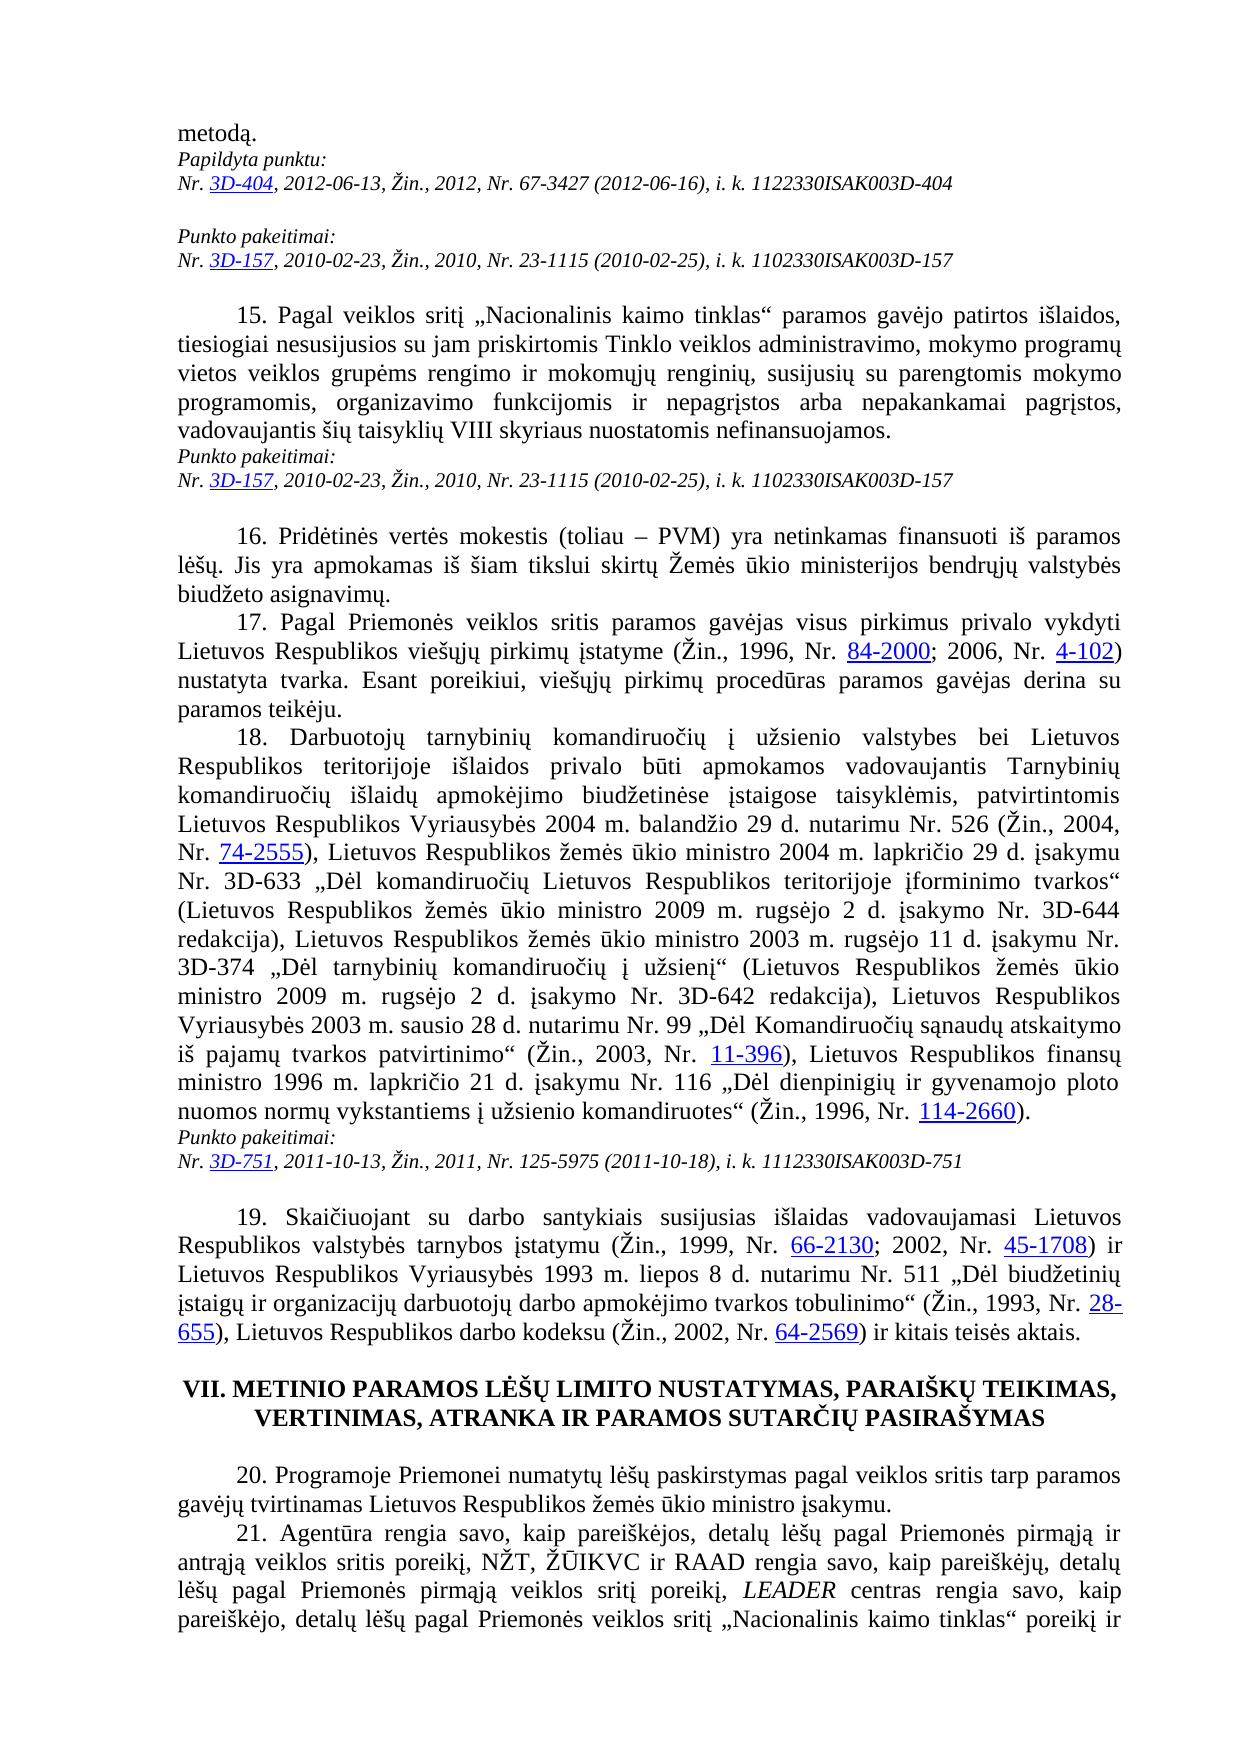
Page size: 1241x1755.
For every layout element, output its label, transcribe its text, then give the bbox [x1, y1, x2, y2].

text Nr. 3D-404, 2012-06-13, Žin., 2012, Nr. 67-3427 (2012-06-16), i. k. 1122330ISAK003D-404 [177, 171, 1122, 195]
text 20. Programoje Priemonei numatytų lėšų paskirstymas pagal veiklos sritis tarp paramos gavėjų tvirtinamas Lietuvos Respublikos žemės ūkio ministro įsakymu. [177, 1461, 1122, 1518]
text Nr. 3D-751, 2011-10-13, Žin., 2011, Nr. 125-5975 (2011-10-18), i. k. 1112330ISAK003D-751 [177, 1149, 1122, 1173]
text Papildyta punktu: [177, 147, 1122, 171]
text Punkto pakeitimai: [177, 224, 1122, 248]
text Punkto pakeitimai: [177, 1125, 1122, 1149]
text Nr. 3D-157, 2010-02-23, Žin., 2010, Nr. 23-1115 (2010-02-25), i. k. 1102330ISAK003D-157 [177, 468, 1122, 492]
text Punkto pakeitimai: [177, 444, 1122, 468]
text Nr. 3D-157, 2010-02-23, Žin., 2010, Nr. 23-1115 (2010-02-25), i. k. 1102330ISAK003D-157 [177, 248, 1122, 272]
text metodą. [177, 118, 1122, 147]
text 18. Darbuotojų tarnybinių komandiruočių į užsienio valstybes bei Lietuvos Respublikos teritorijoje išlaidos privalo būti apmokamos vadovaujantis Tarnybinių komandiruočių išlaidų apmokėjimo biudžetinėse įstaigose taisyklėmis, patvirtintomis Lietuvos Respublikos Vyriausybės 2004 m. balandžio 29 d. nutarimu Nr. 526 (Žin., 2004, Nr. 74-2555), Lietuvos Respublikos žemės ūkio ministro 2004 m. lapkričio 29 d. įsakymu Nr. 3D-633 „Dėl komandiruočių Lietuvos Respublikos teritorijoje įforminimo tvarkos“ (Lietuvos Respublikos žemės ūkio ministro 2009 m. rugsėjo 2 d. įsakymo Nr. 3D-644 redakcija), Lietuvos Respublikos žemės ūkio ministro 2003 m. rugsėjo 11 d. įsakymu Nr. 3D-374 „Dėl tarnybinių komandiruočių į užsienį“ (Lietuvos Respublikos žemės ūkio ministro 2009 m. rugsėjo 2 d. įsakymo Nr. 3D-642 redakcija), Lietuvos Respublikos Vyriausybės 2003 m. sausio 28 d. nutarimu Nr. 99 „Dėl komandiruočių sąnaudų atskaitymo iš pajamų tvarkos patvirtinimo“ (Žin., 2003, Nr. 11-396), Lietuvos Respublikos finansų ministro 1996 m. lapkričio 21 d. įsakymu Nr. 116 „Dėl dienpinigių ir gyvenamojo ploto nuomos normų vykstantiems į užsienio komandiruotes“ (Žin., 1996, Nr. 114-2660). [177, 722, 1122, 1125]
text 21. Agentūra rengia savo, kaip pareiškėjos, detalų lėšų pagal Priemonės pirmąją ir antrąją veiklos sritis poreikį, NŽT, ŽŪIKVC ir RAAD rengia savo, kaip pareiškėjų, detalų lėšų pagal Priemonės pirmąją veiklos sritį poreikį, LEADER centras rengia savo, kaip pareiškėjo, detalų lėšų pagal Priemonės veiklos sritį „Nacionalinis kaimo tinklas“ poreikį ir [177, 1518, 1122, 1633]
text VII. METINIO PARAMOS LĖŠŲ LIMITO NUSTATYMAS, PARAIŠKŲ TEIKIMAS, VERTINIMAS, ATRANKA IR PARAMOS SUTARČIŲ PASIRAŠYMAS [177, 1374, 1122, 1432]
text 19. Skaičiuojant su darbo santykiais susijusias išlaidas vadovaujamasi Lietuvos Respublikos valstybės tarnybos įstatymu (Žin., 1999, Nr. 66-2130; 2002, Nr. 45-1708) ir Lietuvos Respublikos Vyriausybės 1993 m. liepos 8 d. nutarimu Nr. 511 „Dėl biudžetinių įstaigų ir organizacijų darbuotojų darbo apmokėjimo tvarkos tobulinimo“ (Žin., 1993, Nr. 28-655), Lietuvos Respublikos darbo kodeksu (Žin., 2002, Nr. 64-2569) ir kitais teisės aktais. [177, 1202, 1122, 1346]
text 15. Pagal veiklos sritį „Nacionalinis kaimo tinklas“ paramos gavėjo patirtos išlaidos, tiesiogiai nesusijusios su jam priskirtomis Tinklo veiklos administravimo, mokymo programų vietos veiklos grupėms rengimo ir mokomųjų renginių, susijusių su parengtomis mokymo programomis, organizavimo funkcijomis ir nepagrįstos arba nepakankamai pagrįstos, vadovaujantis šių taisyklių VIII skyriaus nuostatomis nefinansuojamos. [177, 301, 1122, 444]
text 16. Pridėtinės vertės mokestis (toliau – PVM) yra netinkamas finansuoti iš paramos lėšų. Jis yra apmokamas iš šiam tikslui skirtų Žemės ūkio ministerijos bendrųjų valstybės biudžeto asignavimų. [177, 521, 1122, 607]
text 17. Pagal Priemonės veiklos sritis paramos gavėjas visus pirkimus privalo vykdyti Lietuvos Respublikos viešųjų pirkimų įstatyme (Žin., 1996, Nr. 84-2000; 2006, Nr. 4-102) nustatyta tvarka. Esant poreikiui, viešųjų pirkimų procedūras paramos gavėjas derina su paramos teikėju. [177, 607, 1122, 722]
